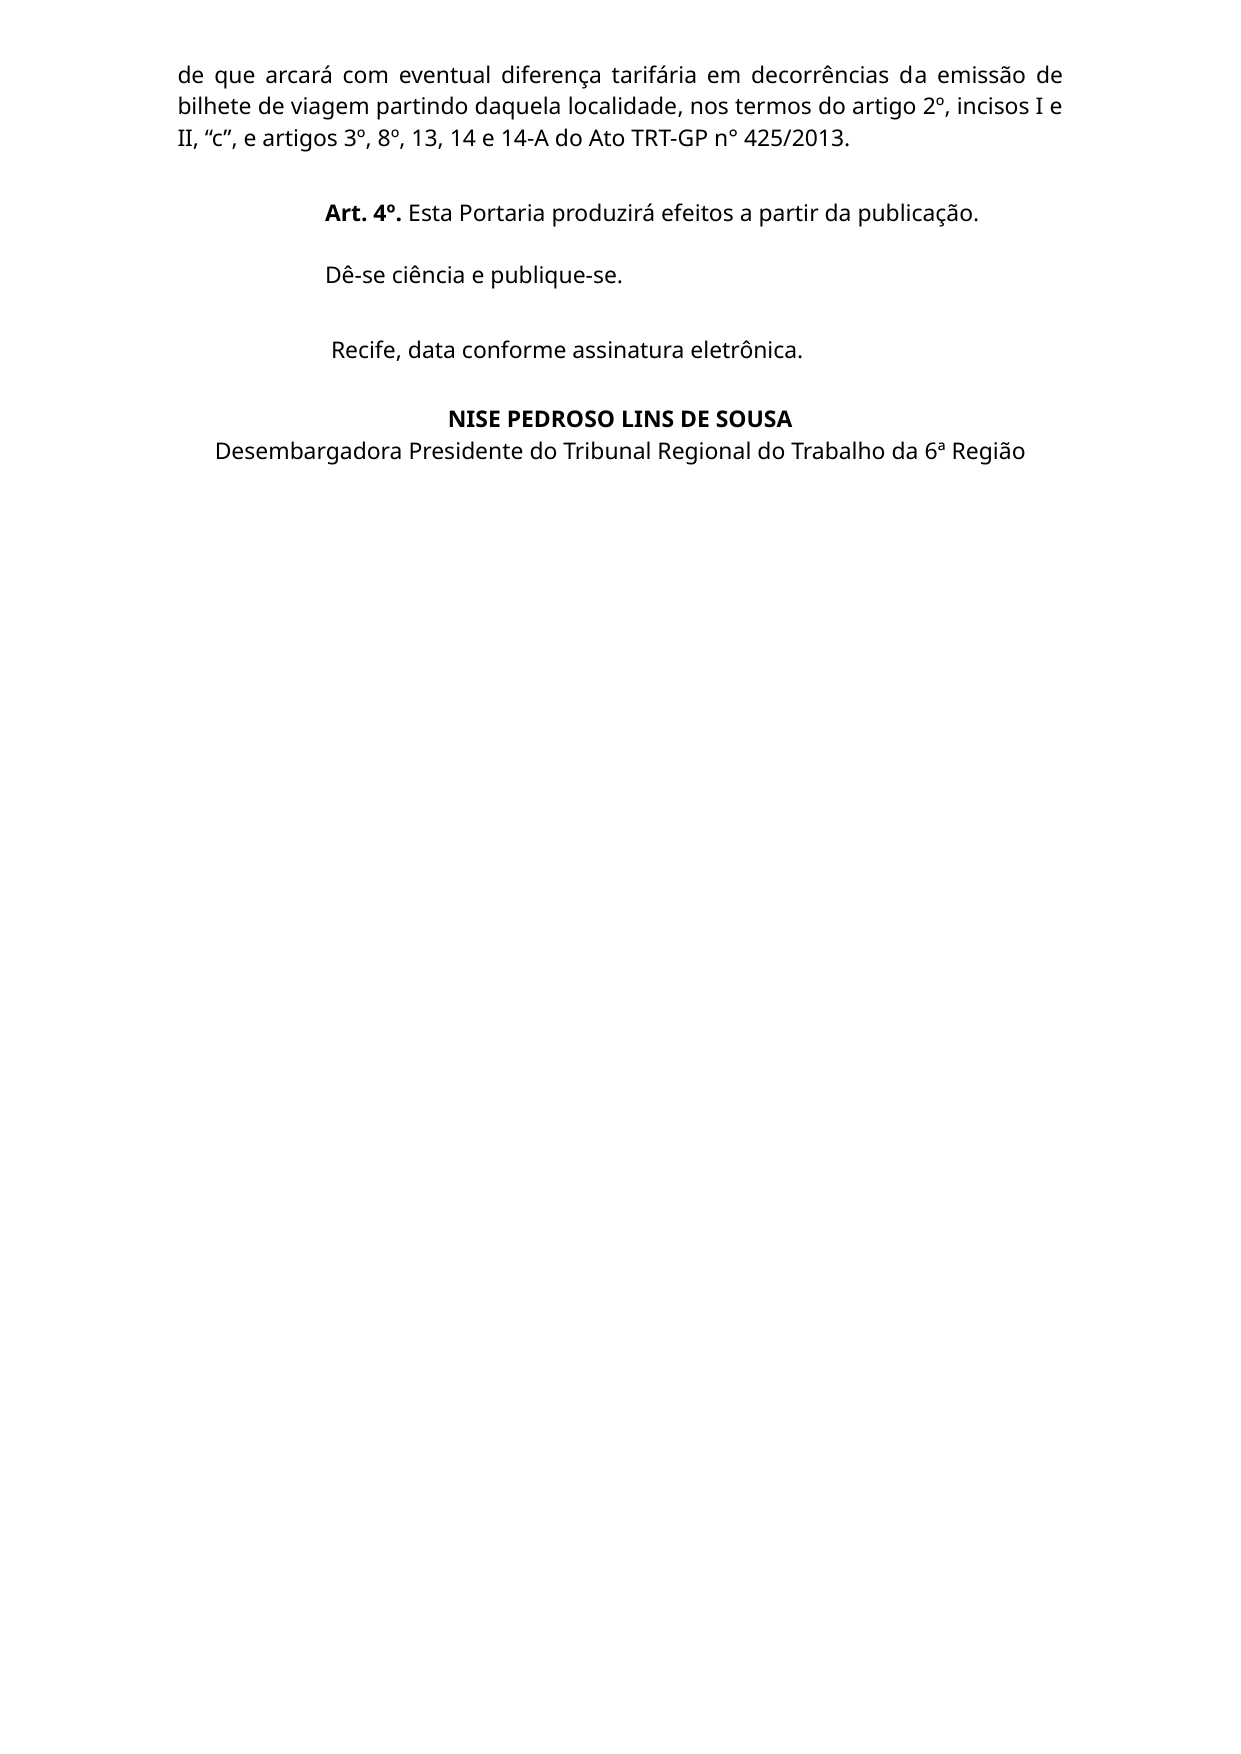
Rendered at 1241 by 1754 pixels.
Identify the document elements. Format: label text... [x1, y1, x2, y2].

text Recife, data conforme assinatura eletrônica. [331, 334, 1063, 366]
text de que arcará com eventual diferença tarifária em decorrências da emissão de bilhete de viagem partindo daquela localidade, nos termos do artigo 2º, incisos I e II, “c”, e artigos 3º, 8º, 13, 14 e 14-A do Ato TRT-GP n° 425/2013. [177, 59, 1063, 153]
text Art. 4º. Esta Portaria produzirá efeitos a partir da publicação. [177, 196, 1063, 228]
text Dê-se ciência e publique-se. [177, 259, 1063, 290]
text Desembargadora Presidente do Tribunal Regional do Trabalho da 6ª Região [177, 434, 1063, 466]
text NISE PEDROSO LINS DE SOUSA [177, 403, 1063, 434]
